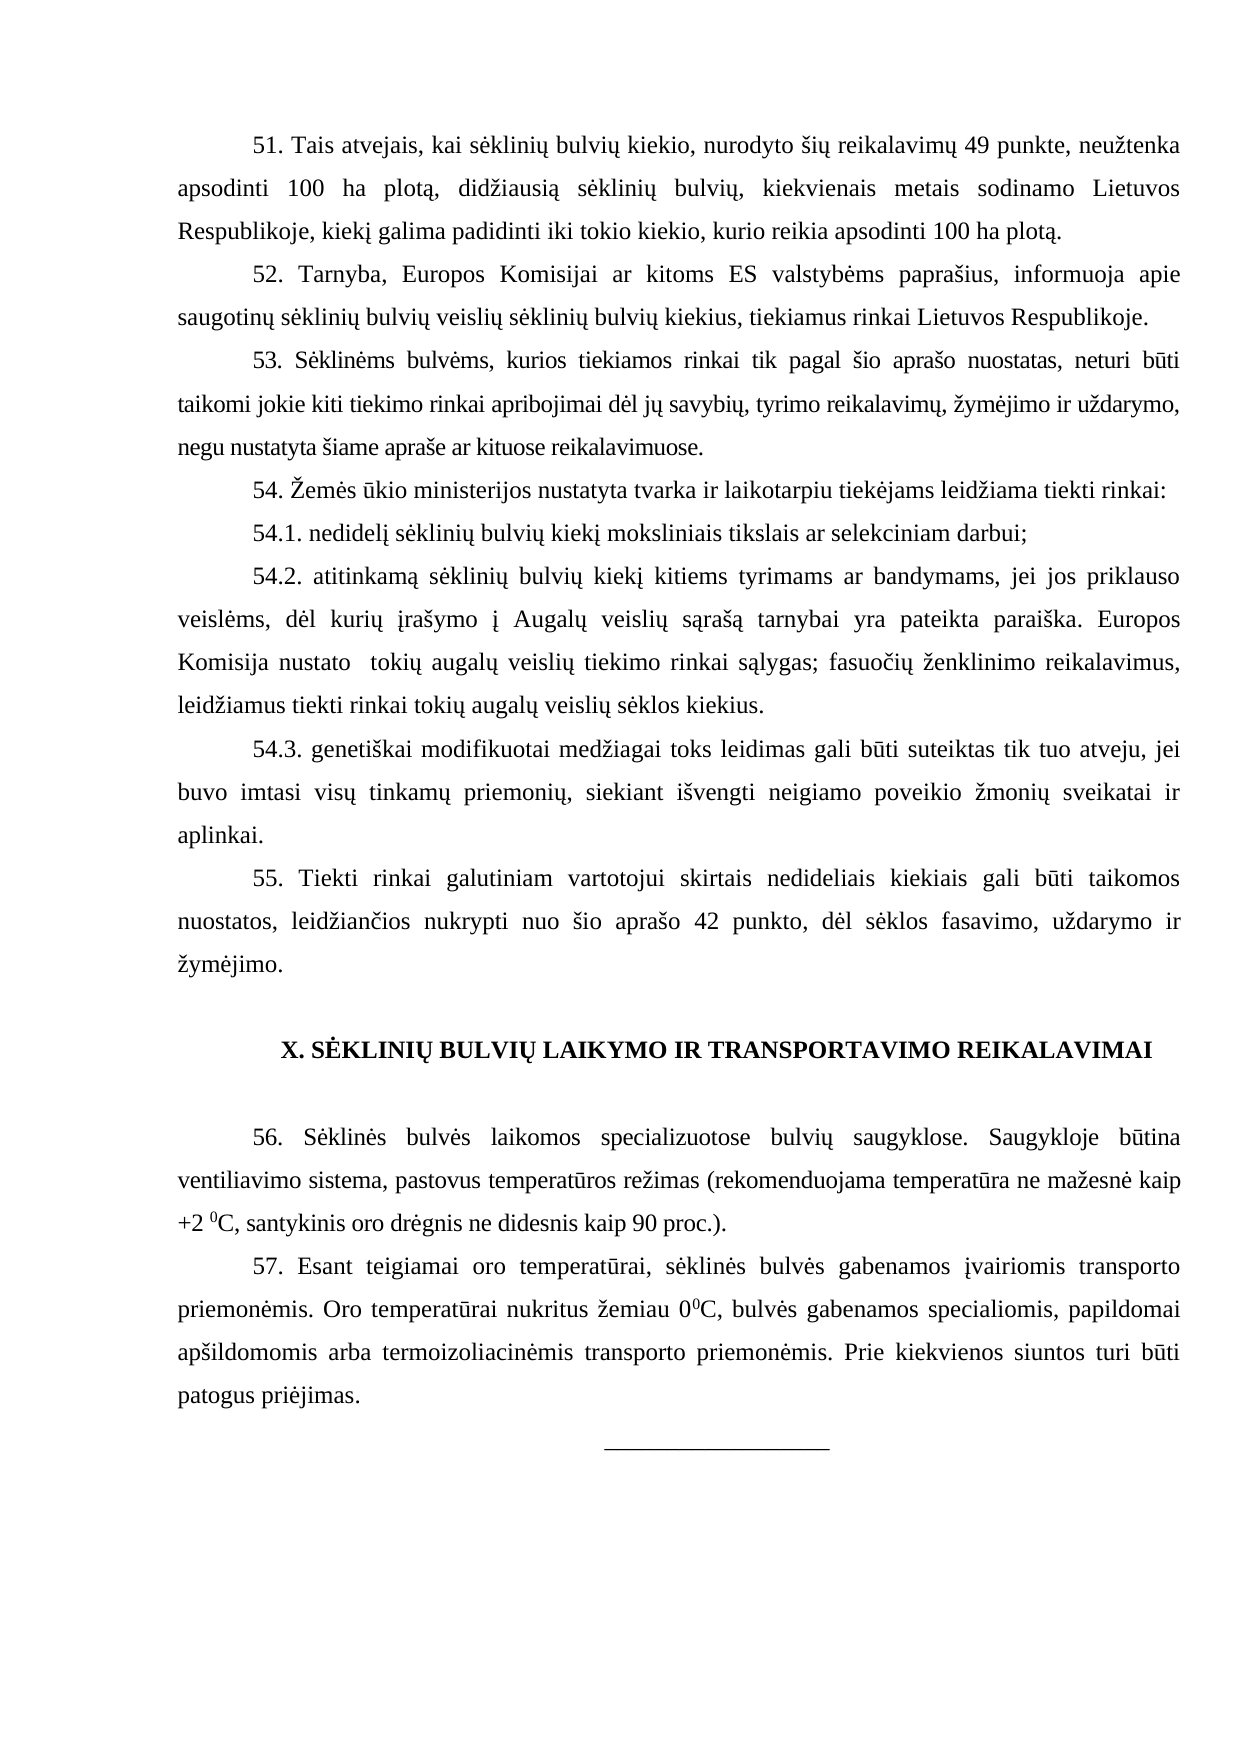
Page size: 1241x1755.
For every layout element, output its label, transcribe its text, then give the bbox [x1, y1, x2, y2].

text 55. Tiekti rinkai galutiniam vartotojui skirtais nedideliais kiekiais gali būti taikomos nuostatos, leidžiančios nukrypti nuo šio aprašo 42 punkto, dėl sėklos fasavimo, uždarymo ir žymėjimo. [177, 863, 1181, 978]
text 57. Esant teigiamai oro temperatūrai, sėklinės bulvės gabenamos įvairiomis transporto priemonėmis. Oro temperatūrai nukritus žemiau 00C, bulvės gabenamos specialiomis, papildomai apšildomomis arba termoizoliacinėmis transporto priemonėmis. Prie kiekvienos siuntos turi būti patogus priėjimas. [177, 1251, 1181, 1409]
text 54. Žemės ūkio ministerijos nustatyta tvarka ir laikotarpiu tiekėjams leidžiama tiekti rinkai: [177, 475, 1181, 504]
text X. SĖKLINIŲ BULVIŲ LAIKYMO IR TRANSPORTAVIMO REIKALAVIMAI [177, 1036, 1181, 1064]
text 54.2. atitinkamą sėklinių bulvių kiekį kitiems tyrimams ar bandymams, jei jos priklauso veislėms, dėl kurių įrašymo į Augalų veislių sąrašą tarnybai yra pateikta paraiška. Europos Komisija nustato tokių augalų veislių tiekimo rinkai sąlygas; fasuočių ženklinimo reikalavimus, leidžiamus tiekti rinkai tokių augalų veislių sėklos kiekius. [177, 561, 1181, 719]
text 54.1. nedidelį sėklinių bulvių kiekį moksliniais tikslais ar selekciniam darbui; [177, 518, 1181, 547]
text 51. Tais atvejais, kai sėklinių bulvių kiekio, nurodyto šių reikalavimų 49 punkte, neužtenka apsodinti 100 ha plotą, didžiausią sėklinių bulvių, kiekvienais metais sodinamo Lietuvos Respublikoje, kiekį galima padidinti iki tokio kiekio, kurio reikia apsodinti 100 ha plotą. [177, 130, 1181, 245]
text 56. Sėklinės bulvės laikomos specializuotose bulvių saugyklose. Saugykloje būtina ventiliavimo sistema, pastovus temperatūros režimas (rekomenduojama temperatūra ne mažesnė kaip +2 0C, santykinis oro drėgnis ne didesnis kaip 90 proc.). [177, 1122, 1181, 1237]
text __________________ [177, 1424, 1181, 1452]
text 53. Sėklinėms bulvėms, kurios tiekiamos rinkai tik pagal šio aprašo nuostatas, neturi būti taikomi jokie kiti tiekimo rinkai apribojimai dėl jų savybių, tyrimo reikalavimų, žymėjimo ir uždarymo, negu nustatyta šiame apraše ar kituose reikalavimuose. [177, 346, 1181, 461]
text 52. Tarnyba, Europos Komisijai ar kitoms ES valstybėms paprašius, informuoja apie saugotinų sėklinių bulvių veislių sėklinių bulvių kiekius, tiekiamus rinkai Lietuvos Respublikoje. [177, 259, 1181, 331]
text 54.3. genetiškai modifikuotai medžiagai toks leidimas gali būti suteiktas tik tuo atveju, jei buvo imtasi visų tinkamų priemonių, siekiant išvengti neigiamo poveikio žmonių sveikatai ir aplinkai. [177, 734, 1181, 849]
